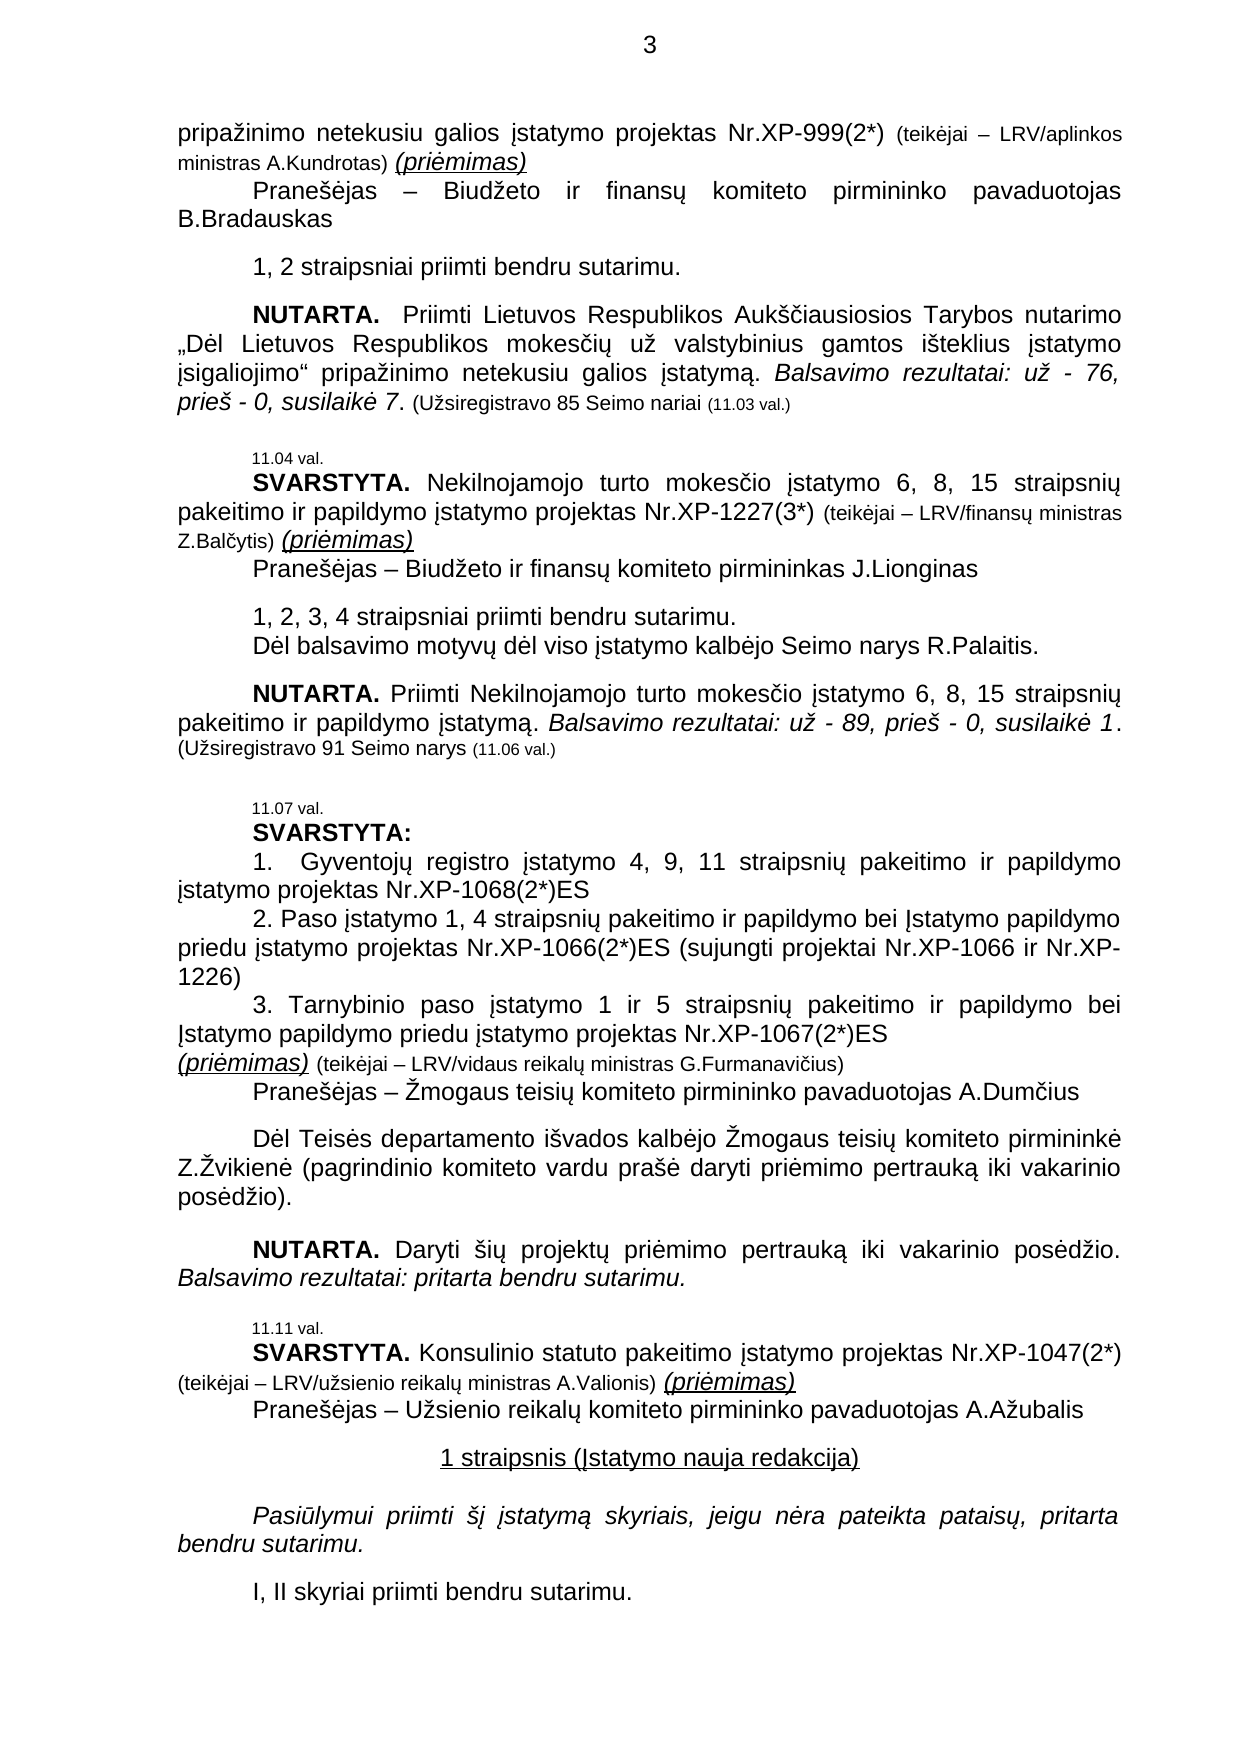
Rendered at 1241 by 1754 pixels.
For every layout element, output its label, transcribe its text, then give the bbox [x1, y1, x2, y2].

text (priėmimas) (teikėjai – LRV/vidaus reikalų ministras G.Furmanavičius) [177, 1048, 1122, 1077]
text NUTARTA. Priimti Lietuvos Respublikos Aukščiausiosios Tarybos nutarimo „Dėl Lietuvos Respublikos mokesčių už valstybinius gamtos išteklius įstatymo įsigaliojimo“ pripažinimo netekusiu galios įstatymą. Balsavimo rezultatai: už - 76, prieš - 0, susilaikė 7. (Užsiregistravo 85 Seimo nariai (11.03 val.) [177, 300, 1122, 415]
text 11.07 val. [177, 799, 1122, 818]
text SVARSTYTA. Konsulinio statuto pakeitimo įstatymo projektas Nr.XP-1047(2*) (teikėjai – LRV/užsienio reikalų ministras A.Valionis) (priėmimas) [177, 1338, 1122, 1395]
text 1, 2, 3, 4 straipsniai priimti bendru sutarimu. [177, 602, 1122, 631]
text Pasiūlymui priimti šį įstatymą skyriais, jeigu nėra pateikta pataisų, pritarta bendru sutarimu. [177, 1501, 1122, 1558]
text SVARSTYTA. Nekilnojamojo turto mokesčio įstatymo 6, 8, 15 straipsnių pakeitimo ir papildymo įstatymo projektas Nr.XP-1227(3*) (teikėjai – LRV/finansų ministras Z.Balčytis) (priėmimas) [177, 468, 1122, 554]
text 3. Tarnybinio paso įstatymo 1 ir 5 straipsnių pakeitimo ir papildymo bei Įstatymo papildymo priedu įstatymo projektas Nr.XP-1067(2*)ES [177, 990, 1122, 1048]
text 1 straipsnis (Įstatymo nauja redakcija) [177, 1443, 1122, 1472]
text pripažinimo netekusiu galios įstatymo projektas Nr.XP-999(2*) (teikėjai – LRV/aplinkos ministras A.Kundrotas) (priėmimas) [177, 118, 1122, 176]
text Pranešėjas – Žmogaus teisių komiteto pirmininko pavaduotojas A.Dumčius [177, 1077, 1122, 1105]
text 11.11 val. [177, 1318, 1122, 1338]
text 1. Gyventojų registro įstatymo 4, 9, 11 straipsnių pakeitimo ir papildymo įstatymo projektas Nr.XP-1068(2*)ES [177, 847, 1122, 904]
text 11.04 val. [177, 449, 1122, 468]
text 2. Paso įstatymo 1, 4 straipsnių pakeitimo ir papildymo bei Įstatymo papildymo priedu įstatymo projektas Nr.XP-1066(2*)ES (sujungti projektai Nr.XP-1066 ir Nr.XP-1226) [177, 904, 1122, 990]
text Pranešėjas – Biudžeto ir finansų komiteto pirmininko pavaduotojas B.Bradauskas [177, 176, 1122, 233]
text I, II skyriai priimti bendru sutarimu. [177, 1577, 1122, 1606]
text Dėl Teisės departamento išvados kalbėjo Žmogaus teisių komiteto pirmininkė Z.Žvikienė (pagrindinio komiteto vardu prašė daryti priėmimo pertrauką iki vakarinio posėdžio). [177, 1124, 1122, 1211]
text 1, 2 straipsniai priimti bendru sutarimu. [177, 252, 1122, 281]
text NUTARTA. Priimti Nekilnojamojo turto mokesčio įstatymo 6, 8, 15 straipsnių pakeitimo ir papildymo įstatymą. Balsavimo rezultatai: už - 89, prieš - 0, susilaikė 1. (Užsiregistravo 91 Seimo narys (11.06 val.) [177, 679, 1122, 760]
text SVARSTYTA: [177, 818, 1122, 847]
text Dėl balsavimo motyvų dėl viso įstatymo kalbėjo Seimo narys R.Palaitis. [177, 631, 1122, 659]
text Pranešėjas – Užsienio reikalų komiteto pirmininko pavaduotojas A.Ažubalis [177, 1395, 1122, 1424]
text NUTARTA. Daryti šių projektų priėmimo pertrauką iki vakarinio posėdžio. Balsavimo rezultatai: pritarta bendru sutarimu. [177, 1235, 1122, 1292]
text Pranešėjas – Biudžeto ir finansų komiteto pirmininkas J.Lionginas [177, 554, 1122, 583]
